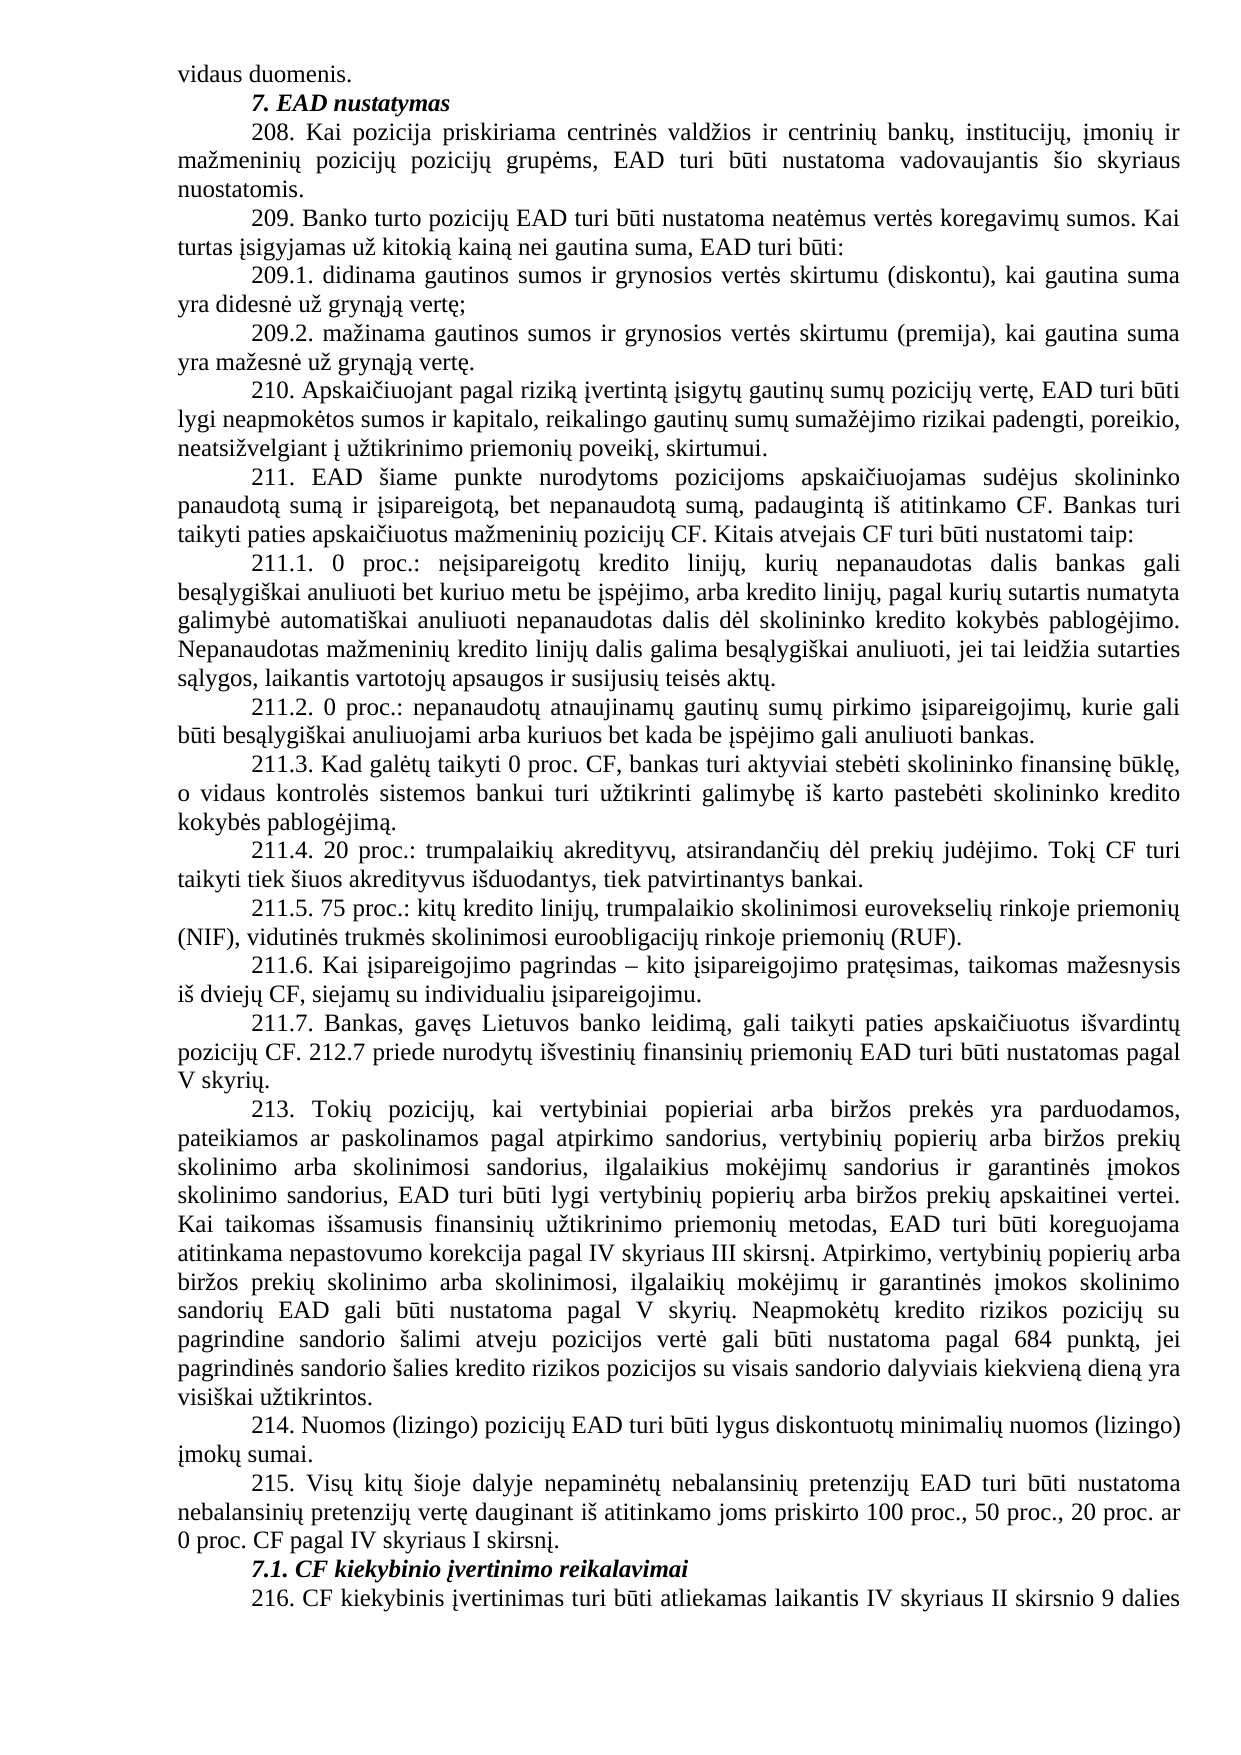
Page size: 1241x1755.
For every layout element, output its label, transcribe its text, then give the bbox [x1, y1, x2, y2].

text 211.3. Kad galėtų taikyti 0 proc. CF, bankas turi aktyviai stebėti skolininko finansinę būklę, o vidaus kontrolės sistemos bankui turi užtikrinti galimybę iš karto pastebėti skolininko kredito kokybės pablogėjimą. [177, 749, 1181, 835]
text 7.1. CF kiekybinio įvertinimo reikalavimai [177, 1554, 1181, 1583]
text 214. Nuomos (lizingo) pozicijų EAD turi būti lygus diskontuotų minimalių nuomos (lizingo) įmokų sumai. [177, 1410, 1181, 1468]
text 210. Apskaičiuojant pagal riziką įvertintą įsigytų gautinų sumų pozicijų vertę, EAD turi būti lygi neapmokėtos sumos ir kapitalo, reikalingo gautinų sumų sumažėjimo rizikai padengti, poreikio, neatsižvelgiant į užtikrinimo priemonių poveikį, skirtumui. [177, 375, 1181, 462]
text 213. Tokių pozicijų, kai vertybiniai popieriai arba biržos prekės yra parduodamos, pateikiamos ar paskolinamos pagal atpirkimo sandorius, vertybinių popierių arba biržos prekių skolinimo arba skolinimosi sandorius, ilgalaikius mokėjimų sandorius ir garantinės įmokos skolinimo sandorius, EAD turi būti lygi vertybinių popierių arba biržos prekių apskaitinei vertei. Kai taikomas išsamusis finansinių užtikrinimo priemonių metodas, EAD turi būti koreguojama atitinkama nepastovumo korekcija pagal IV skyriaus III skirsnį. Atpirkimo, vertybinių popierių arba biržos prekių skolinimo arba skolinimosi, ilgalaikių mokėjimų ir garantinės įmokos skolinimo sandorių EAD gali būti nustatoma pagal V skyrių. Neapmokėtų kredito rizikos pozicijų su pagrindine sandorio šalimi atveju pozicijos vertė gali būti nustatoma pagal 684 punktą, jei pagrindinės sandorio šalies kredito rizikos pozicijos su visais sandorio dalyviais kiekvieną dieną yra visiškai užtikrintos. [177, 1094, 1181, 1410]
text 211. EAD šiame punkte nurodytoms pozicijoms apskaičiuojamas sudėjus skolininko panaudotą sumą ir įsipareigotą, bet nepanaudotą sumą, padaugintą iš atitinkamo CF. Bankas turi taikyti paties apskaičiuotus mažmeninių pozicijų CF. Kitais atvejais CF turi būti nustatomi taip: [177, 462, 1181, 548]
text 209.1. didinama gautinos sumos ir grynosios vertės skirtumu (diskontu), kai gautina suma yra didesnė už grynąją vertę; [177, 260, 1181, 318]
text 211.5. 75 proc.: kitų kredito linijų, trumpalaikio skolinimosi eurovekselių rinkoje priemonių (NIF), vidutinės trukmės skolinimosi euroobligacijų rinkoje priemonių (RUF). [177, 893, 1181, 950]
text 211.6. Kai įsipareigojimo pagrindas – kito įsipareigojimo pratęsimas, taikomas mažesnysis iš dviejų CF, siejamų su individualiu įsipareigojimu. [177, 950, 1181, 1008]
text 216. CF kiekybinis įvertinimas turi būti atliekamas laikantis IV skyriaus II skirsnio 9 dalies [177, 1583, 1181, 1612]
text 208. Kai pozicija priskiriama centrinės valdžios ir centrinių bankų, institucijų, įmonių ir mažmeninių pozicijų pozicijų grupėms, EAD turi būti nustatoma vadovaujantis šio skyriaus nuostatomis. [177, 117, 1181, 203]
text 215. Visų kitų šioje dalyje nepaminėtų nebalansinių pretenzijų EAD turi būti nustatoma nebalansinių pretenzijų vertę dauginant iš atitinkamo joms priskirto 100 proc., 50 proc., 20 proc. ar 0 proc. CF pagal IV skyriaus I skirsnį. [177, 1468, 1181, 1554]
text 211.2. 0 proc.: nepanaudotų atnaujinamų gautinų sumų pirkimo įsipareigojimų, kurie gali būti besąlygiškai anuliuojami arba kuriuos bet kada be įspėjimo gali anuliuoti bankas. [177, 692, 1181, 749]
text 211.7. Bankas, gavęs Lietuvos banko leidimą, gali taikyti paties apskaičiuotus išvardintų pozicijų CF. 212.7 priede nurodytų išvestinių finansinių priemonių EAD turi būti nustatomas pagal V skyrių. [177, 1008, 1181, 1094]
text 211.4. 20 proc.: trumpalaikių akredityvų, atsirandančių dėl prekių judėjimo. Tokį CF turi taikyti tiek šiuos akredityvus išduodantys, tiek patvirtinantys bankai. [177, 835, 1181, 893]
text vidaus duomenis. [177, 59, 1181, 88]
text 209. Banko turto pozicijų EAD turi būti nustatoma neatėmus vertės koregavimų sumos. Kai turtas įsigyjamas už kitokią kainą nei gautina suma, EAD turi būti: [177, 203, 1181, 260]
text 211.1. 0 proc.: neįsipareigotų kredito linijų, kurių nepanaudotas dalis bankas gali besąlygiškai anuliuoti bet kuriuo metu be įspėjimo, arba kredito linijų, pagal kurių sutartis numatyta galimybė automatiškai anuliuoti nepanaudotas dalis dėl skolininko kredito kokybės pablogėjimo. Nepanaudotas mažmeninių kredito linijų dalis galima besąlygiškai anuliuoti, jei tai leidžia sutarties sąlygos, laikantis vartotojų apsaugos ir susijusių teisės aktų. [177, 548, 1181, 692]
text 7. EAD nustatymas [177, 88, 1181, 117]
text 209.2. mažinama gautinos sumos ir grynosios vertės skirtumu (premija), kai gautina suma yra mažesnė už grynąją vertę. [177, 318, 1181, 375]
